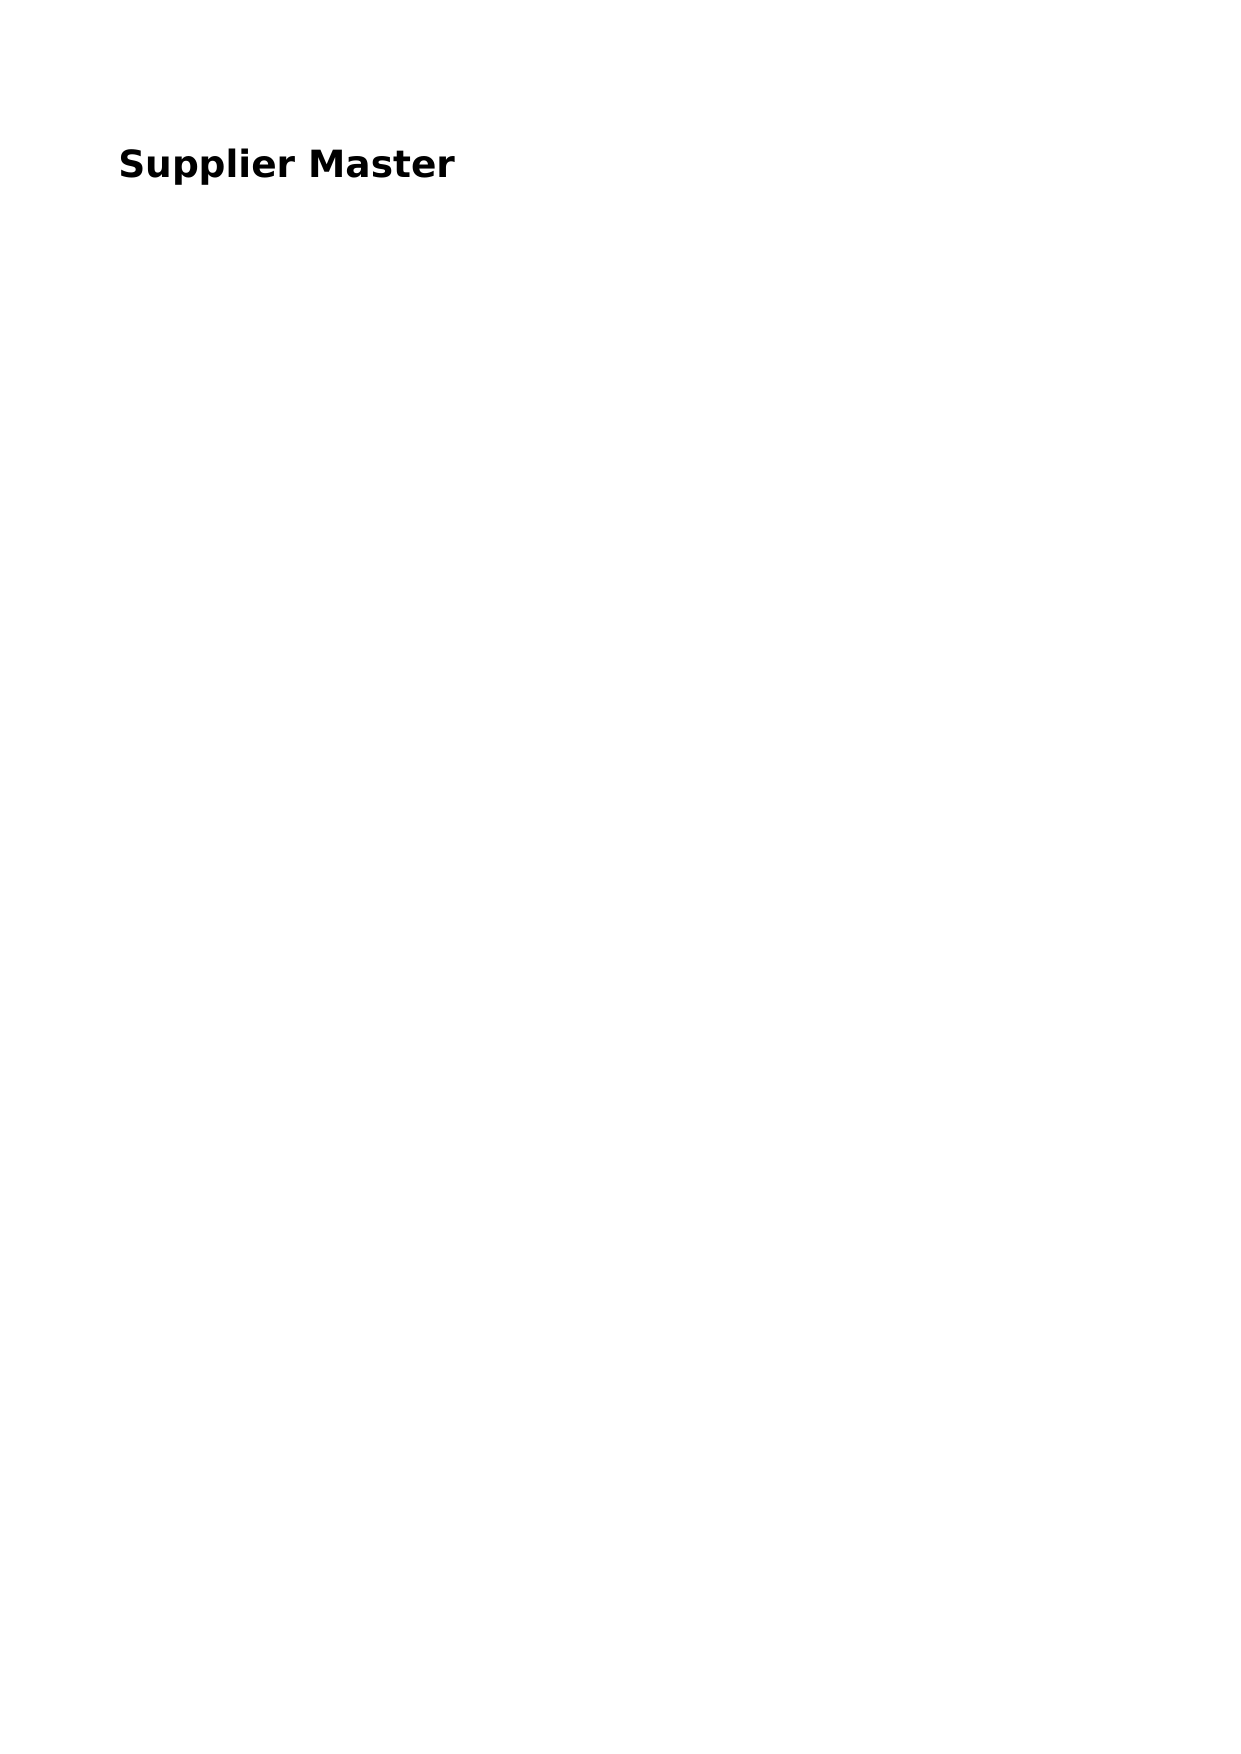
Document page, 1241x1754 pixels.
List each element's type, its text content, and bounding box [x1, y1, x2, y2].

subtitle Supplier Master [118, 143, 1122, 187]
